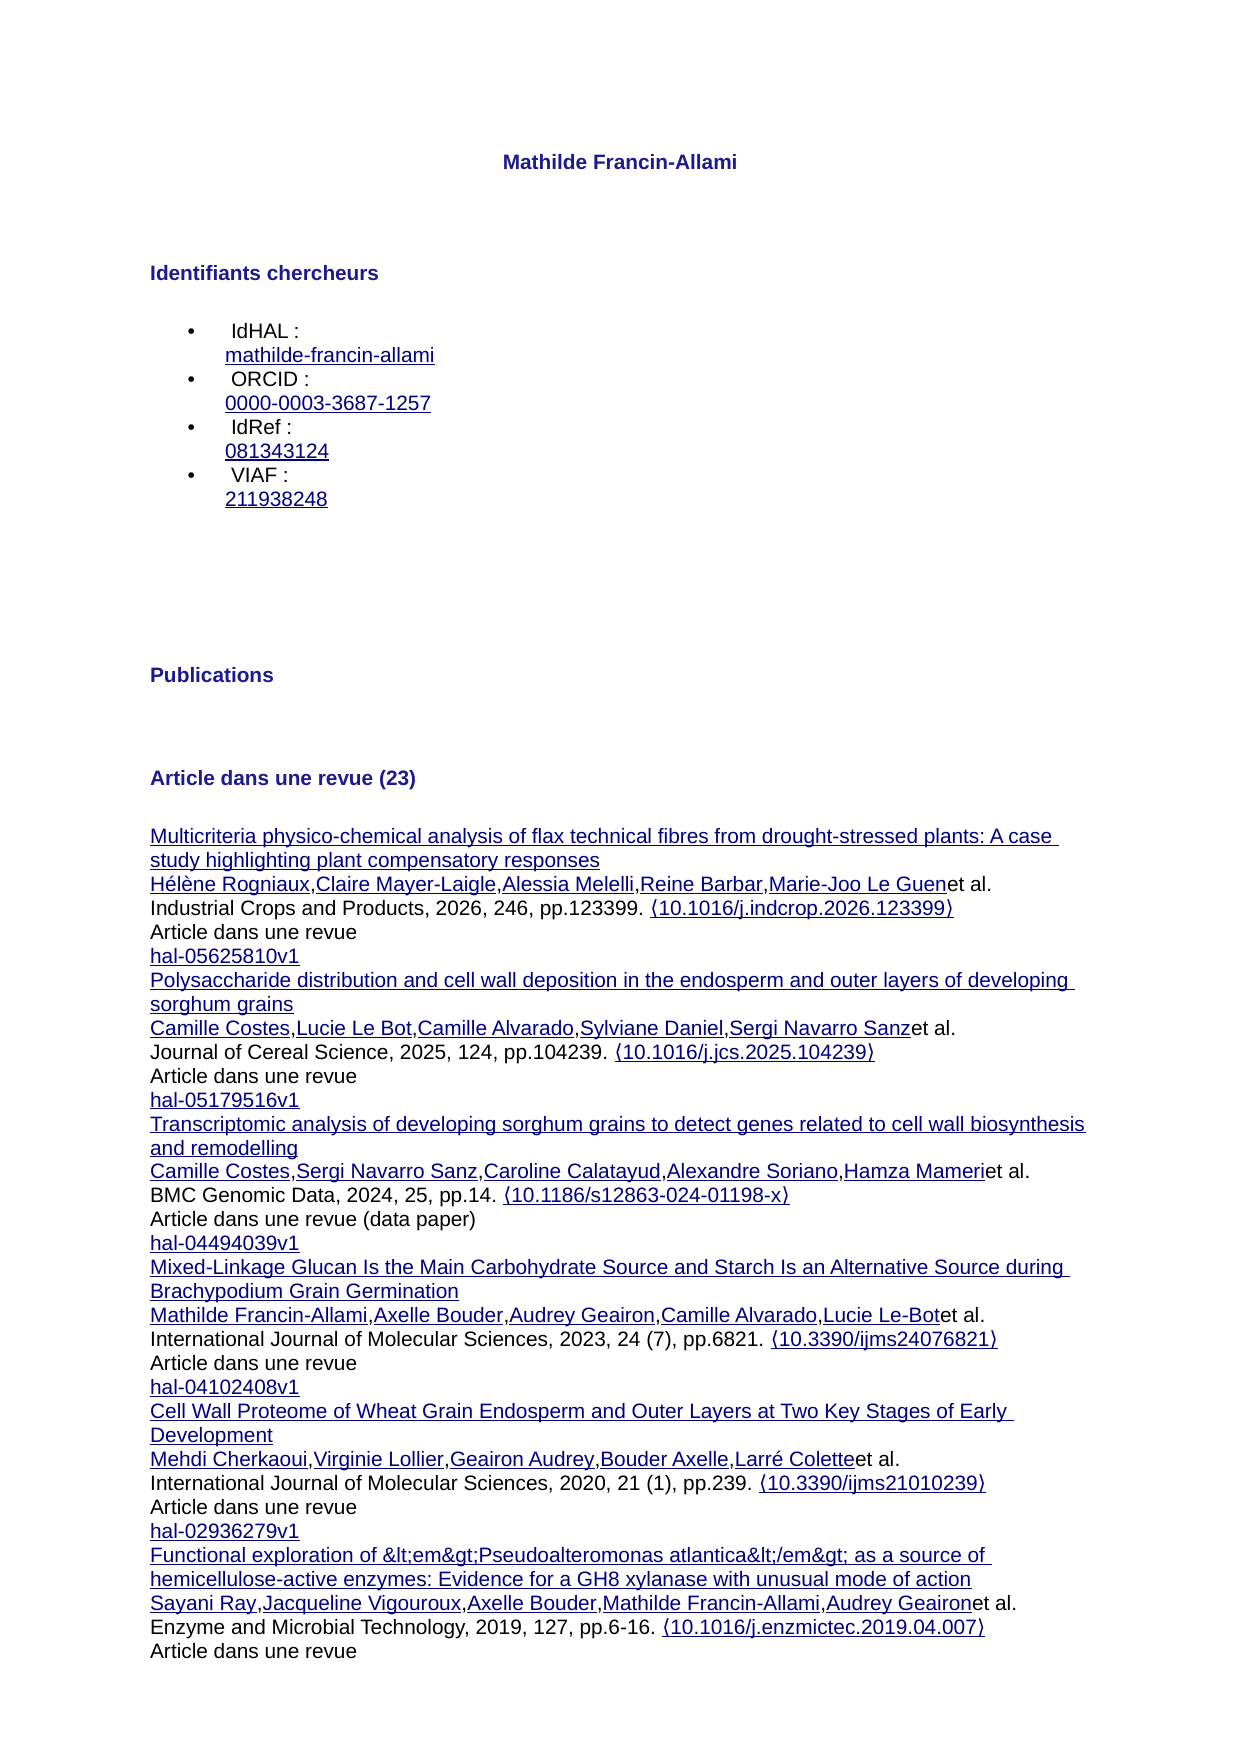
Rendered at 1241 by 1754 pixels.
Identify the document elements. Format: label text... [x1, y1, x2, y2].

table_header Multicriteria physico-chemical analysis of flax technical fibres from drought-stressed plants: A case study highlighting plant compensatory responses Hélène Rogniaux,Claire Mayer-Laigle,Alessia Melelli,Reine Barbar,Marie-Joo Le Guenet al. Industrial Crops and Products, 2026, 246, pp.123399. ⟨10.1016/j.indcrop.2026.123399⟩ Article dans une revue hal-05625810v1 [150, 824, 1090, 968]
table_cell Mixed-Linkage Glucan Is the Main Carbohydrate Source and Starch Is an Alternative Source during Brachypodium Grain Germination Mathilde Francin-Allami,Axelle Bouder,Audrey Geairon,Camille Alvarado,Lucie Le-Botet al. International Journal of Molecular Sciences, 2023, 24 (7), pp.6821. ⟨10.3390/ijms24076821⟩ Article dans une revue hal-04102408v1 [150, 1255, 1090, 1399]
list IdRef : [187, 414, 1090, 438]
list ORCID : [187, 367, 1090, 391]
table_cell Transcriptomic analysis of developing sorghum grains to detect genes related to cell wall biosynthesis and remodelling Camille Costes,Sergi Navarro Sanz,Caroline Calatayud,Alexandre Soriano,Hamza Mameriet al. BMC Genomic Data, 2024, 25, pp.14. ⟨10.1186/s12863-024-01198-x⟩ Article dans une revue (data paper) hal-04494039v1 [150, 1111, 1090, 1255]
table_cell Polysaccharide distribution and cell wall deposition in the endosperm and outer layers of developing sorghum grains Camille Costes,Lucie Le Bot,Camille Alvarado,Sylviane Daniel,Sergi Navarro Sanzet al. Journal of Cereal Science, 2025, 124, pp.104239. ⟨10.1016/j.jcs.2025.104239⟩ Article dans une revue hal-05179516v1 [150, 968, 1090, 1111]
list 211938248 [187, 486, 1090, 510]
subtitle Identifiants chercheurs [150, 260, 1090, 284]
list IdHAL : [187, 319, 1090, 343]
table_cell Functional exploration of &lt;em&gt;Pseudoalteromonas atlantica&lt;/em&gt; as a source of hemicellulose-active enzymes: Evidence for a GH8 xylanase with unusual mode of action Sayani Ray,Jacqueline Vigouroux,Axelle Bouder,Mathilde Francin-Allami,Audrey Geaironet al. Enzyme and Microbial Technology, 2019, 127, pp.6-16. ⟨10.1016/j.enzmictec.2019.04.007⟩ Article dans une revue [150, 1543, 1090, 1662]
list VIAF : [187, 462, 1090, 486]
subtitle Publications [150, 662, 1090, 686]
table_cell Cell Wall Proteome of Wheat Grain Endosperm and Outer Layers at Two Key Stages of Early Development Mehdi Cherkaoui,Virginie Lollier,Geairon Audrey,Bouder Axelle,Larré Coletteet al. International Journal of Molecular Sciences, 2020, 21 (1), pp.239. ⟨10.3390/ijms21010239⟩ Article dans une revue hal-02936279v1 [150, 1399, 1090, 1543]
list mathilde-francin-allami [187, 343, 1090, 367]
list 081343124 [187, 438, 1090, 462]
subtitle Article dans une revue (23) [150, 766, 1090, 789]
subtitle Mathilde Francin-Allami [150, 150, 1090, 174]
list 0000-0003-3687-1257 [187, 391, 1090, 414]
